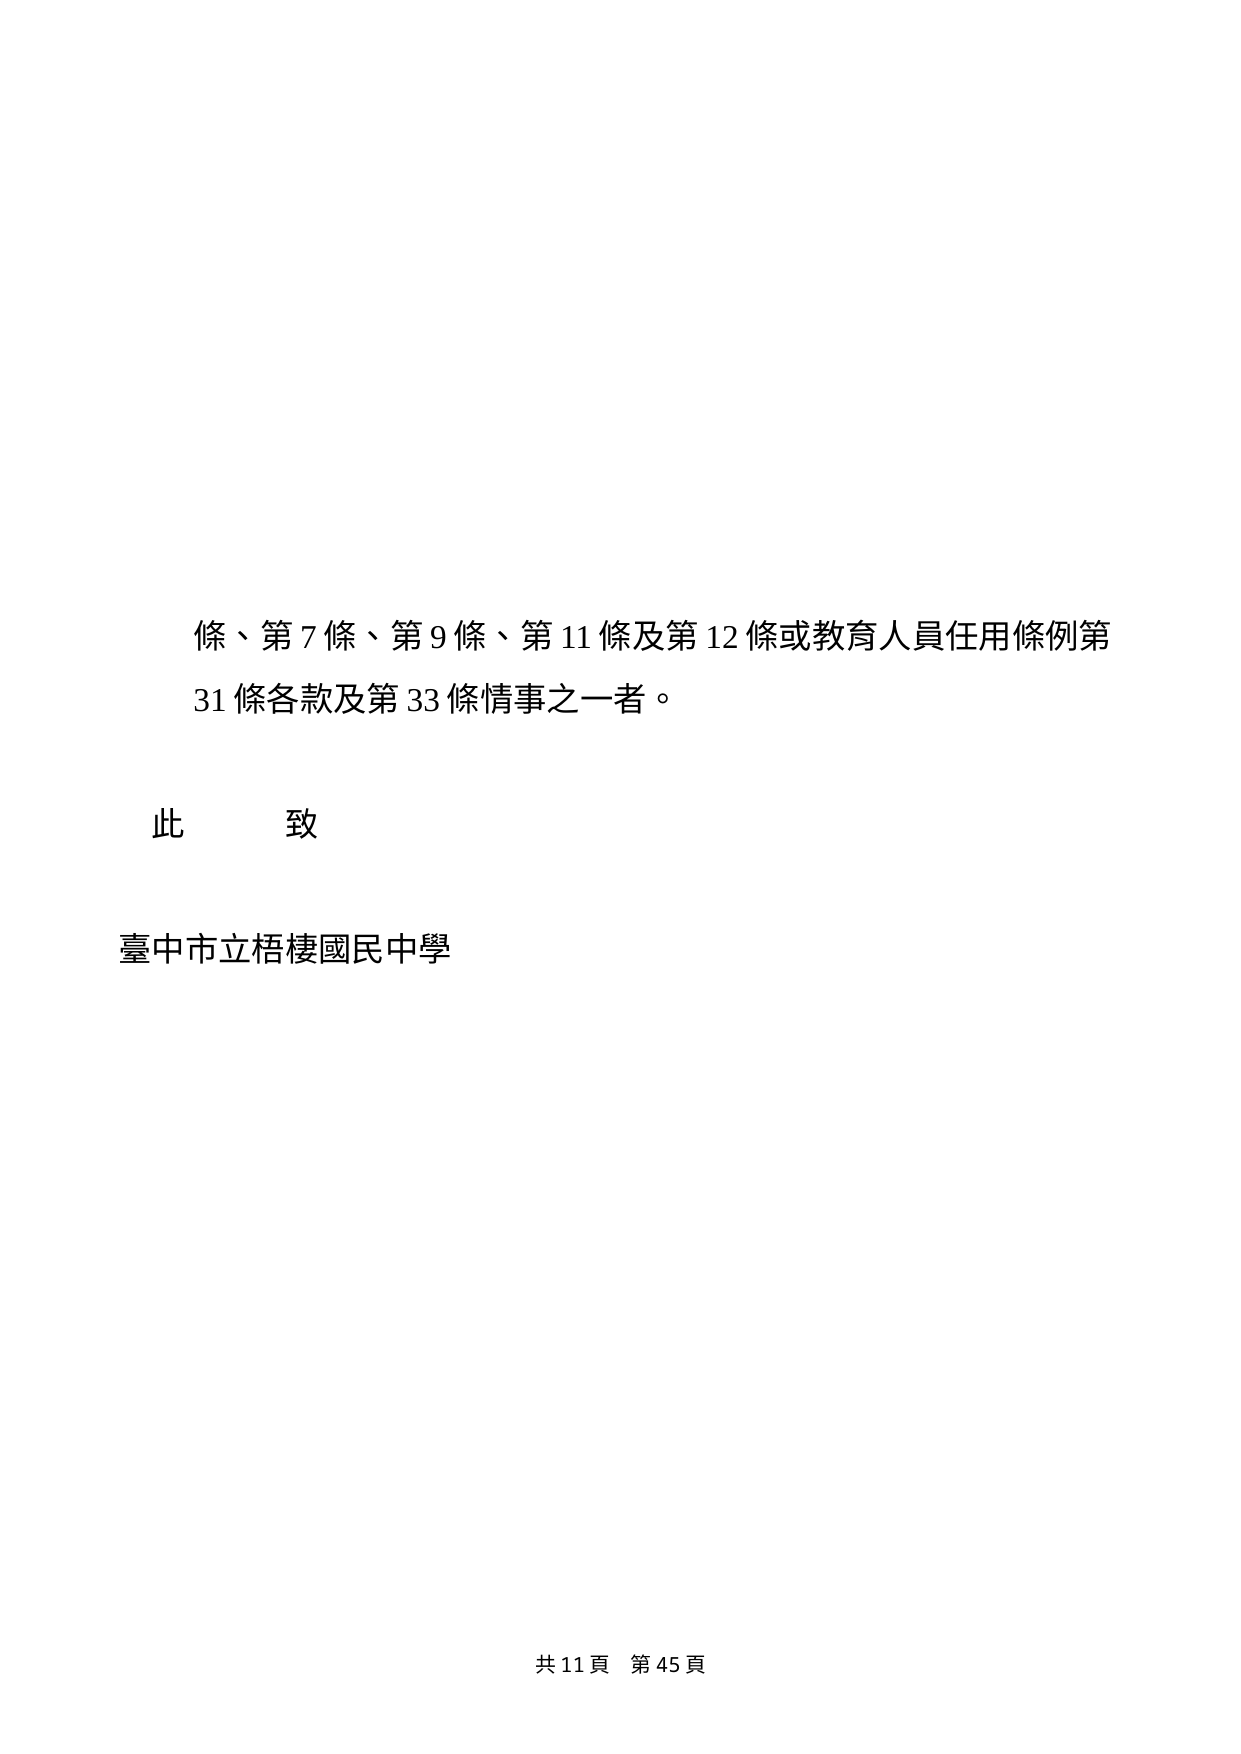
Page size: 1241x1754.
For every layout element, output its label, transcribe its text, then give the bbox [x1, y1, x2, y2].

text 臺中市立梧棲國民中學 [118, 905, 1122, 968]
text 此 致 [118, 780, 1122, 843]
list 條、第7條、第9條、第11條及第12條或教育人員任用條例第31條各款及第33條情事之一者。 [118, 593, 1122, 718]
